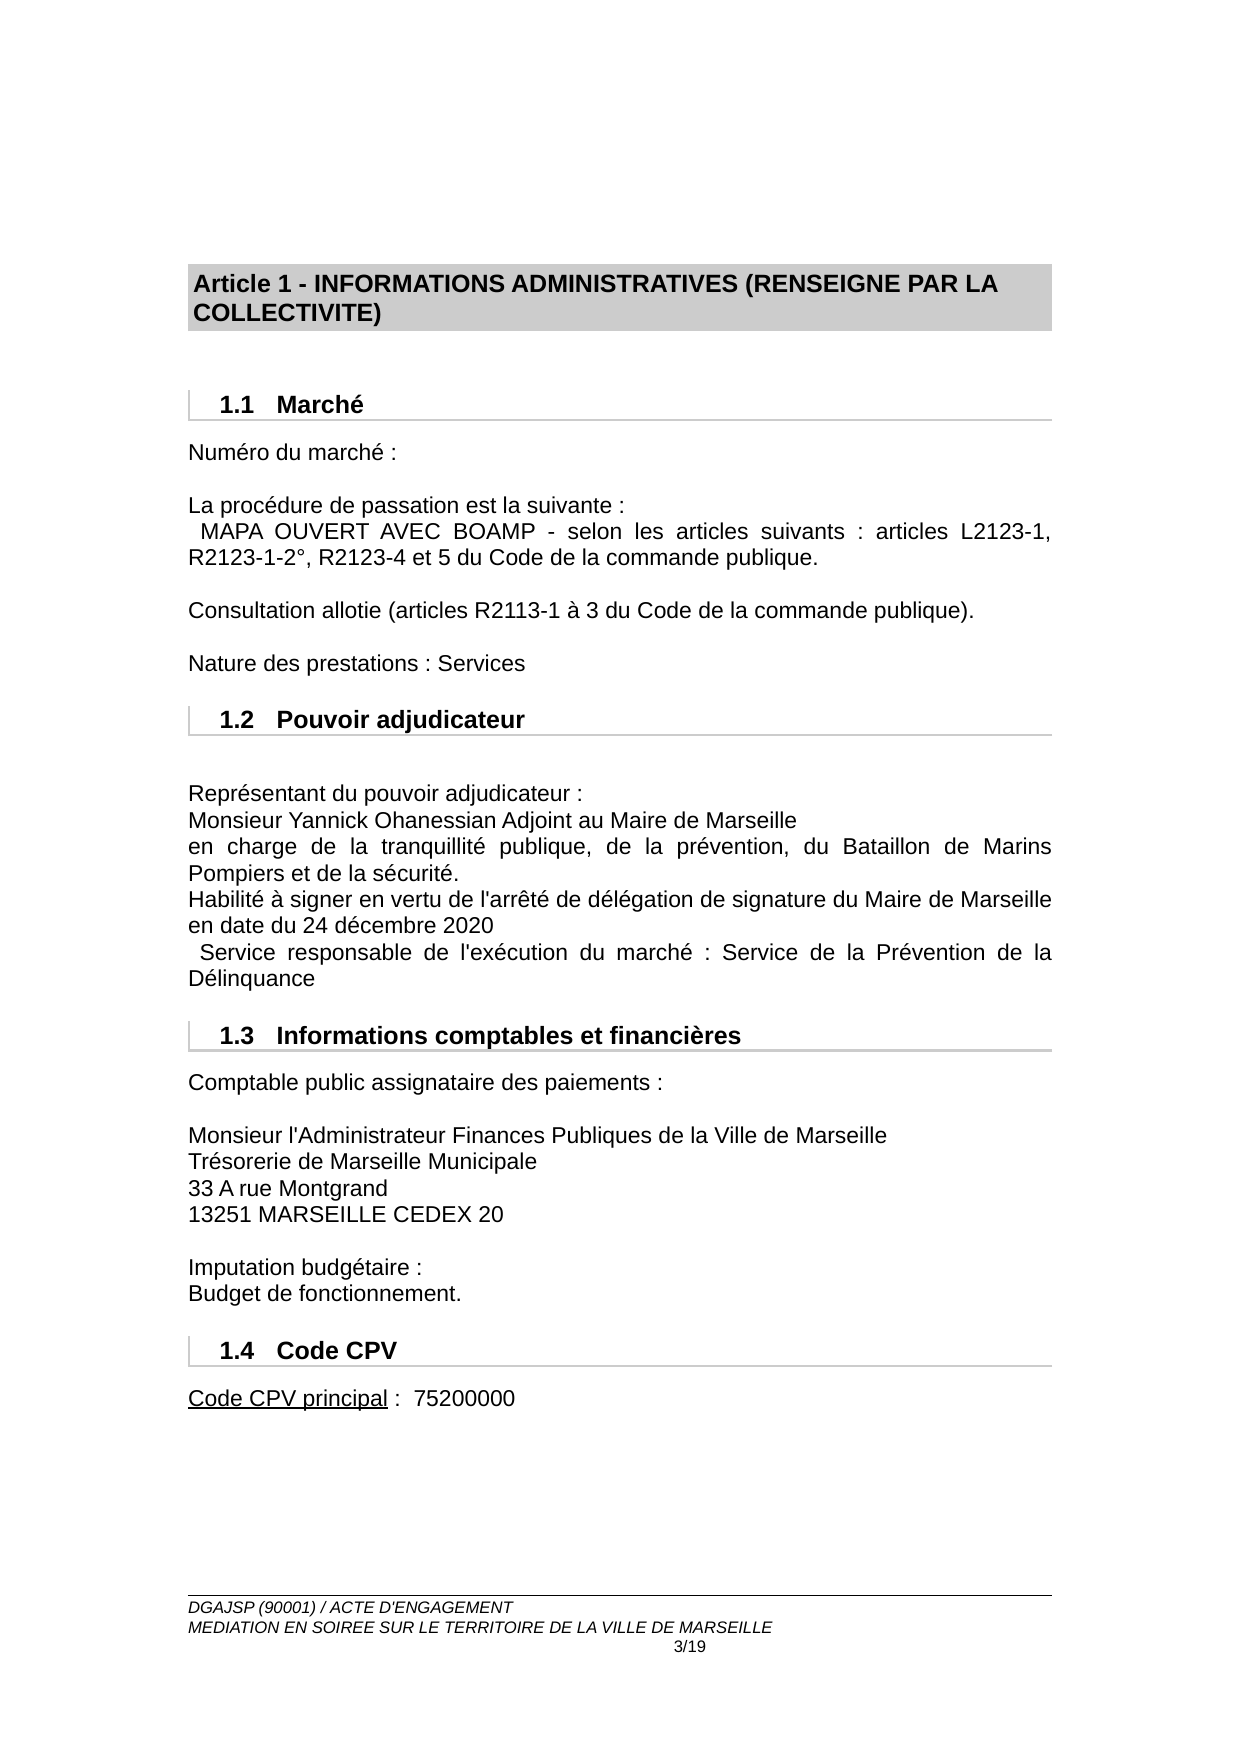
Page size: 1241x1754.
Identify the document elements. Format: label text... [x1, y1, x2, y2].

text La procédure de passation est la suivante : [188, 492, 1052, 518]
text 33 A rue Montgrand [188, 1175, 1052, 1201]
subtitle Informations comptables et financières [190, 1021, 1052, 1049]
text Représentant du pouvoir adjudicateur : [188, 780, 1052, 807]
text 13251 MARSEILLE CEDEX 20 [188, 1201, 1052, 1227]
subtitle Pouvoir adjudicateur [190, 706, 1052, 734]
text en charge de la tranquillité publique, de la prévention, du Bataillon de Marins Pompiers et de la sécurité. [188, 833, 1052, 886]
text MAPA OUVERT AVEC BOAMP - selon les articles suivants : articles L2123-1, R2123-1-2°, R2123-4 et 5 du Code de la commande publique. [188, 518, 1052, 571]
text Trésorerie de Marseille Municipale [188, 1148, 1052, 1175]
subtitle INFORMATIONS ADMINISTRATIVES (RENSEIGNE PAR LA COLLECTIVITE) [190, 266, 1050, 329]
text Monsieur l'Administrateur Finances Publiques de la Ville de Marseille [188, 1122, 1052, 1148]
subtitle Code CPV [190, 1336, 1052, 1365]
text Nature des prestations : Services [188, 650, 1052, 676]
text Habilité à signer en vertu de l'arrêté de délégation de signature du Maire de Marseille en date du 24 décembre 2020 [188, 886, 1052, 938]
text Service responsable de l'exécution du marché : Service de la Prévention de la Délinquance [188, 938, 1052, 991]
text Imputation budgétaire : [188, 1254, 1052, 1280]
text Budget de fonctionnement. [188, 1280, 1052, 1306]
subtitle Marché [190, 390, 1052, 419]
text Monsieur Yannick Ohanessian Adjoint au Maire de Marseille [188, 807, 1052, 833]
text Code CPV principal : 75200000 [188, 1384, 1052, 1411]
text Comptable public assignataire des paiements : [188, 1069, 1052, 1096]
text Numéro du marché : [188, 439, 1052, 465]
text Consultation allotie (articles R2113-1 à 3 du Code de la commande publique). [188, 597, 1052, 623]
